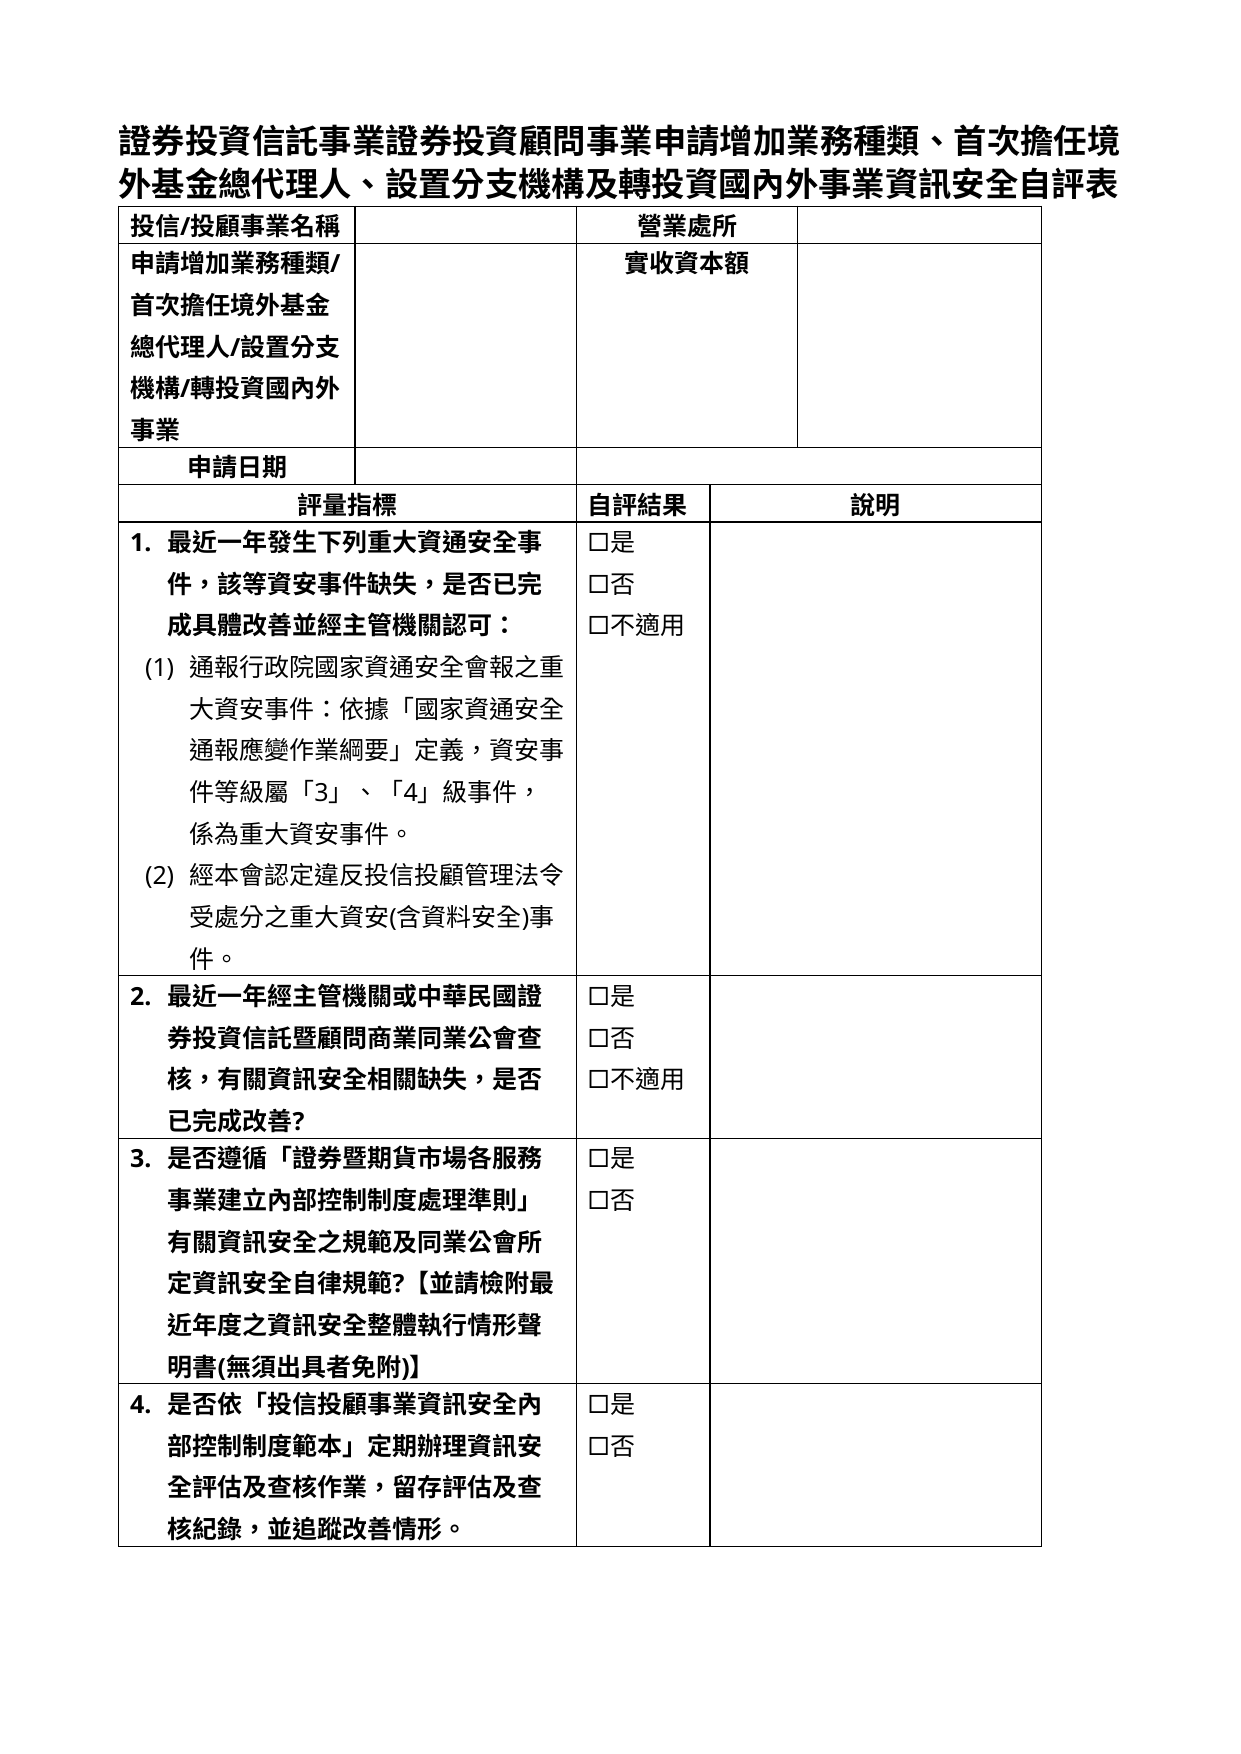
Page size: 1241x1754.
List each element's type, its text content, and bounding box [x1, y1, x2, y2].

table_header 投信/投顧事業名稱 [119, 207, 354, 243]
table_cell 申請增加業務種類/首次擔任境外基金總代理人/設置分支機構/轉投資國內外事業 [119, 244, 354, 447]
table_cell 說明 [711, 485, 1041, 521]
table_cell [577, 448, 1041, 484]
table_cell [356, 448, 576, 484]
table_cell [711, 1384, 1041, 1546]
table_cell 申請日期 [119, 448, 354, 484]
table_cell 自評結果 [577, 485, 709, 521]
table_cell 最近一年發生下列重大資通安全事件，該等資安事件缺失，是否已完成具體改善並經主管機關認可： 通報行政院國家資通安全會報之重大資安事件：依據「國家資通安全通報應變作業綱要」定義，資安事件等級屬「3」、「4」級事件，係為重大資安事件。 經本會認定違反投信投顧管理法令受處分之重大資安(含資料安全)事件。 [119, 523, 576, 975]
table_cell ¨是 ¨否 [577, 1384, 709, 1546]
table_cell [711, 976, 1041, 1138]
table_cell [356, 244, 576, 447]
table_cell [711, 523, 1041, 975]
table_cell ¨是 ¨否 ¨不適用 [577, 523, 709, 975]
table_header 營業處所 [577, 207, 797, 243]
table_cell 實收資本額 [577, 244, 797, 447]
table_cell [798, 244, 1041, 447]
table_cell 是否依「投信投顧事業資訊安全內部控制制度範本」定期辦理資訊安全評估及查核作業，留存評估及查核紀錄，並追蹤改善情形。 [119, 1384, 576, 1546]
table_header [356, 207, 576, 243]
table_cell 最近一年經主管機關或中華民國證券投資信託暨顧問商業同業公會查核，有關資訊安全相關缺失，是否已完成改善? [119, 976, 576, 1138]
table_cell ¨是 ¨否 ¨不適用 [577, 976, 709, 1138]
table_cell 是否遵循「證券暨期貨市場各服務事業建立內部控制制度處理準則」有關資訊安全之規範及同業公會所定資訊安全自律規範?【並請檢附最近年度之資訊安全整體執行情形聲明書(無須出具者免附)】 [119, 1139, 576, 1383]
table_header [798, 207, 1041, 243]
table_cell [711, 1139, 1041, 1383]
table_cell ¨是 ¨否 [577, 1139, 709, 1383]
table_cell 評量指標 [119, 485, 576, 521]
text 證券投資信託事業證券投資顧問事業申請增加業務種類、首次擔任境外基金總代理人、設置分支機構及轉投資國內外事業資訊安全自評表 [118, 118, 1122, 206]
